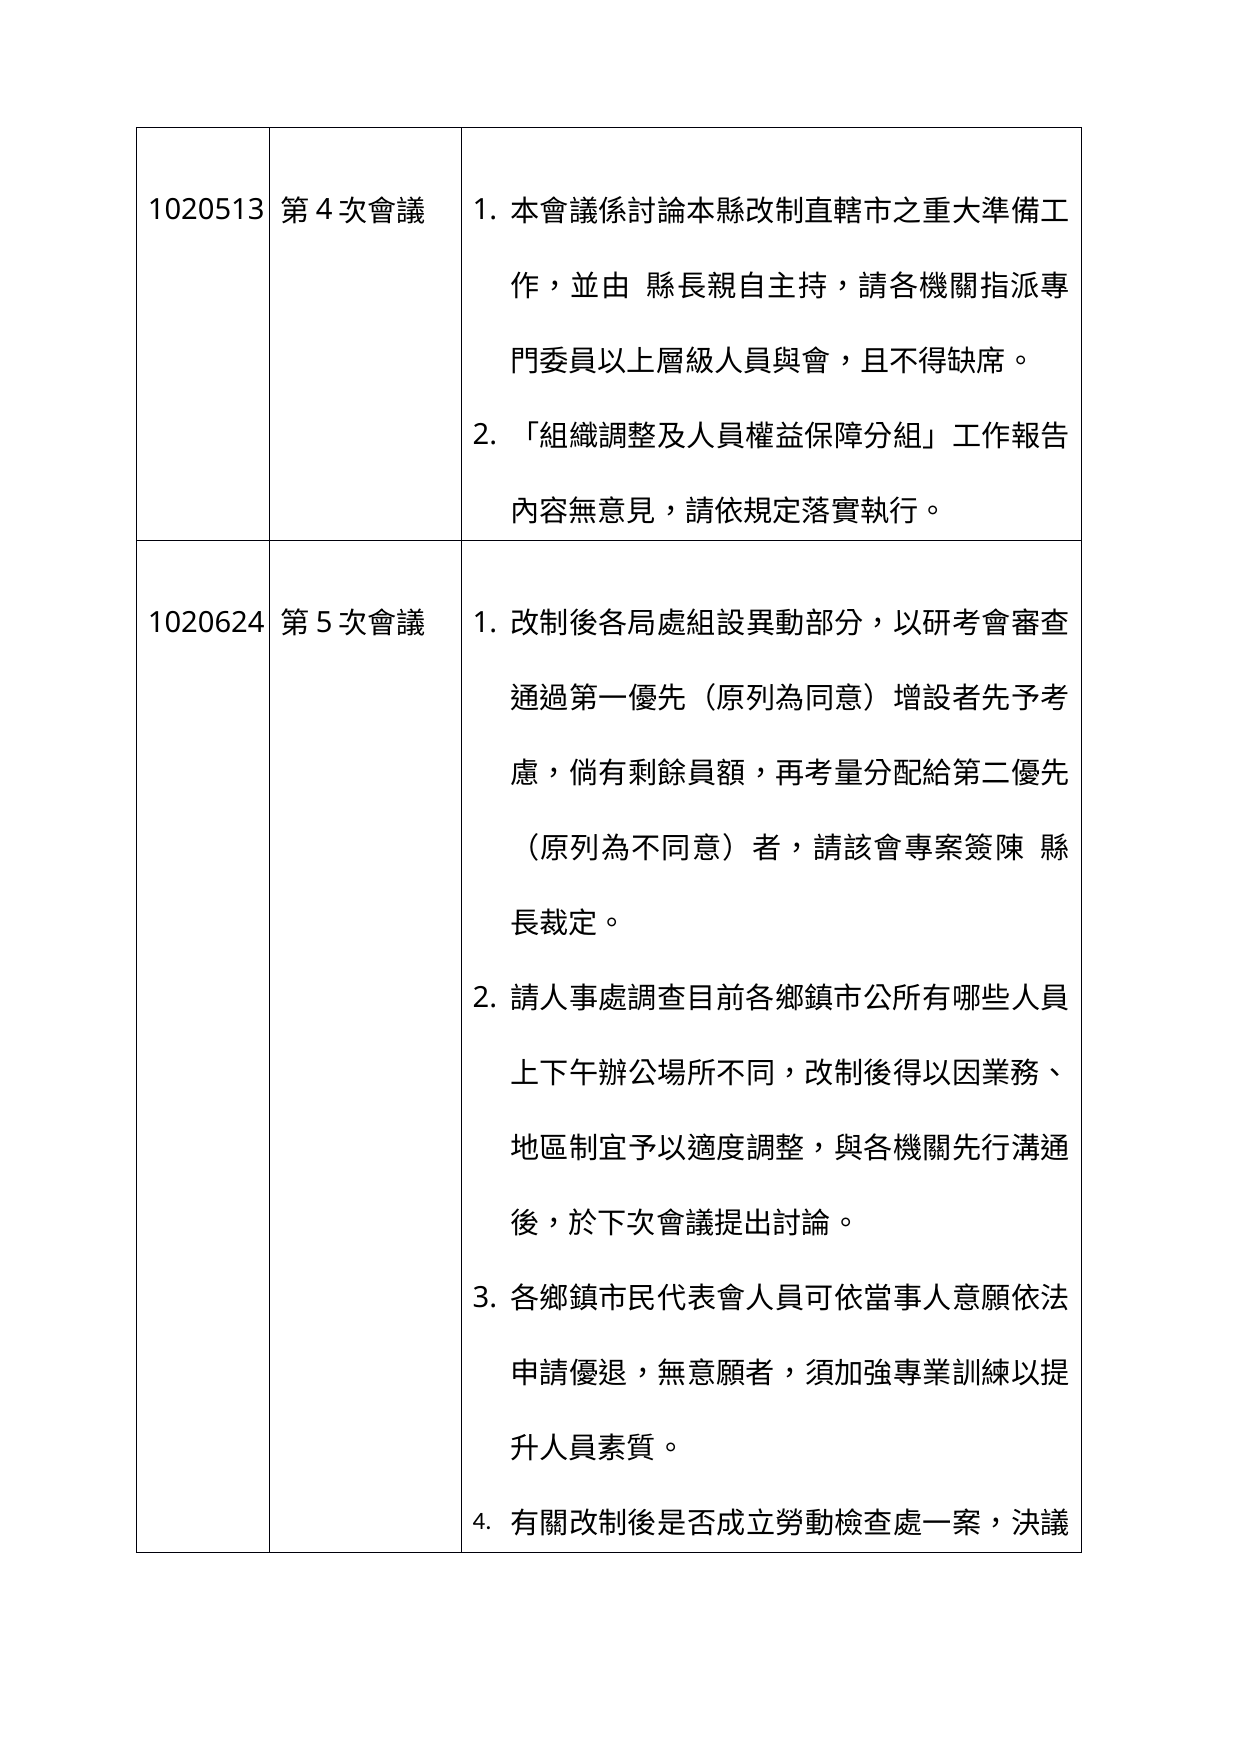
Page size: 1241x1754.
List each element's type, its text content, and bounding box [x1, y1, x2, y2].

table_cell 第4次會議 [270, 128, 461, 539]
table_cell 1020624 [137, 541, 269, 1552]
table_cell 本會議係討論本縣改制直轄市之重大準備工作，並由 縣長親自主持，請各機關指派專門委員以上層級人員與會，且不得缺席。 「組織調整及人員權益保障分組」工作報告內容無意見，請依規定落實執行。 [462, 128, 1081, 539]
table_cell 1020513 [137, 128, 269, 539]
table_cell 改制後各局處組設異動部分，以研考會審查通過第一優先（原列為同意）增設者先予考慮，倘有剩餘員額，再考量分配給第二優先（原列為不同意）者，請該會專案簽陳 縣長裁定。 請人事處調查目前各鄉鎮市公所有哪些人員上下午辦公場所不同，改制後得以因業務、地區制宜予以適度調整，與各機關先行溝通後，於下次會議提出討論。 各鄉鎮市民代表會人員可依當事人意願依法申請優退，無意願者，須加強專業訓練以提升人員素質。 有關改制後是否成立勞動檢查處一案，決議 [462, 541, 1081, 1552]
table_cell 第5次會議 [270, 541, 461, 1552]
